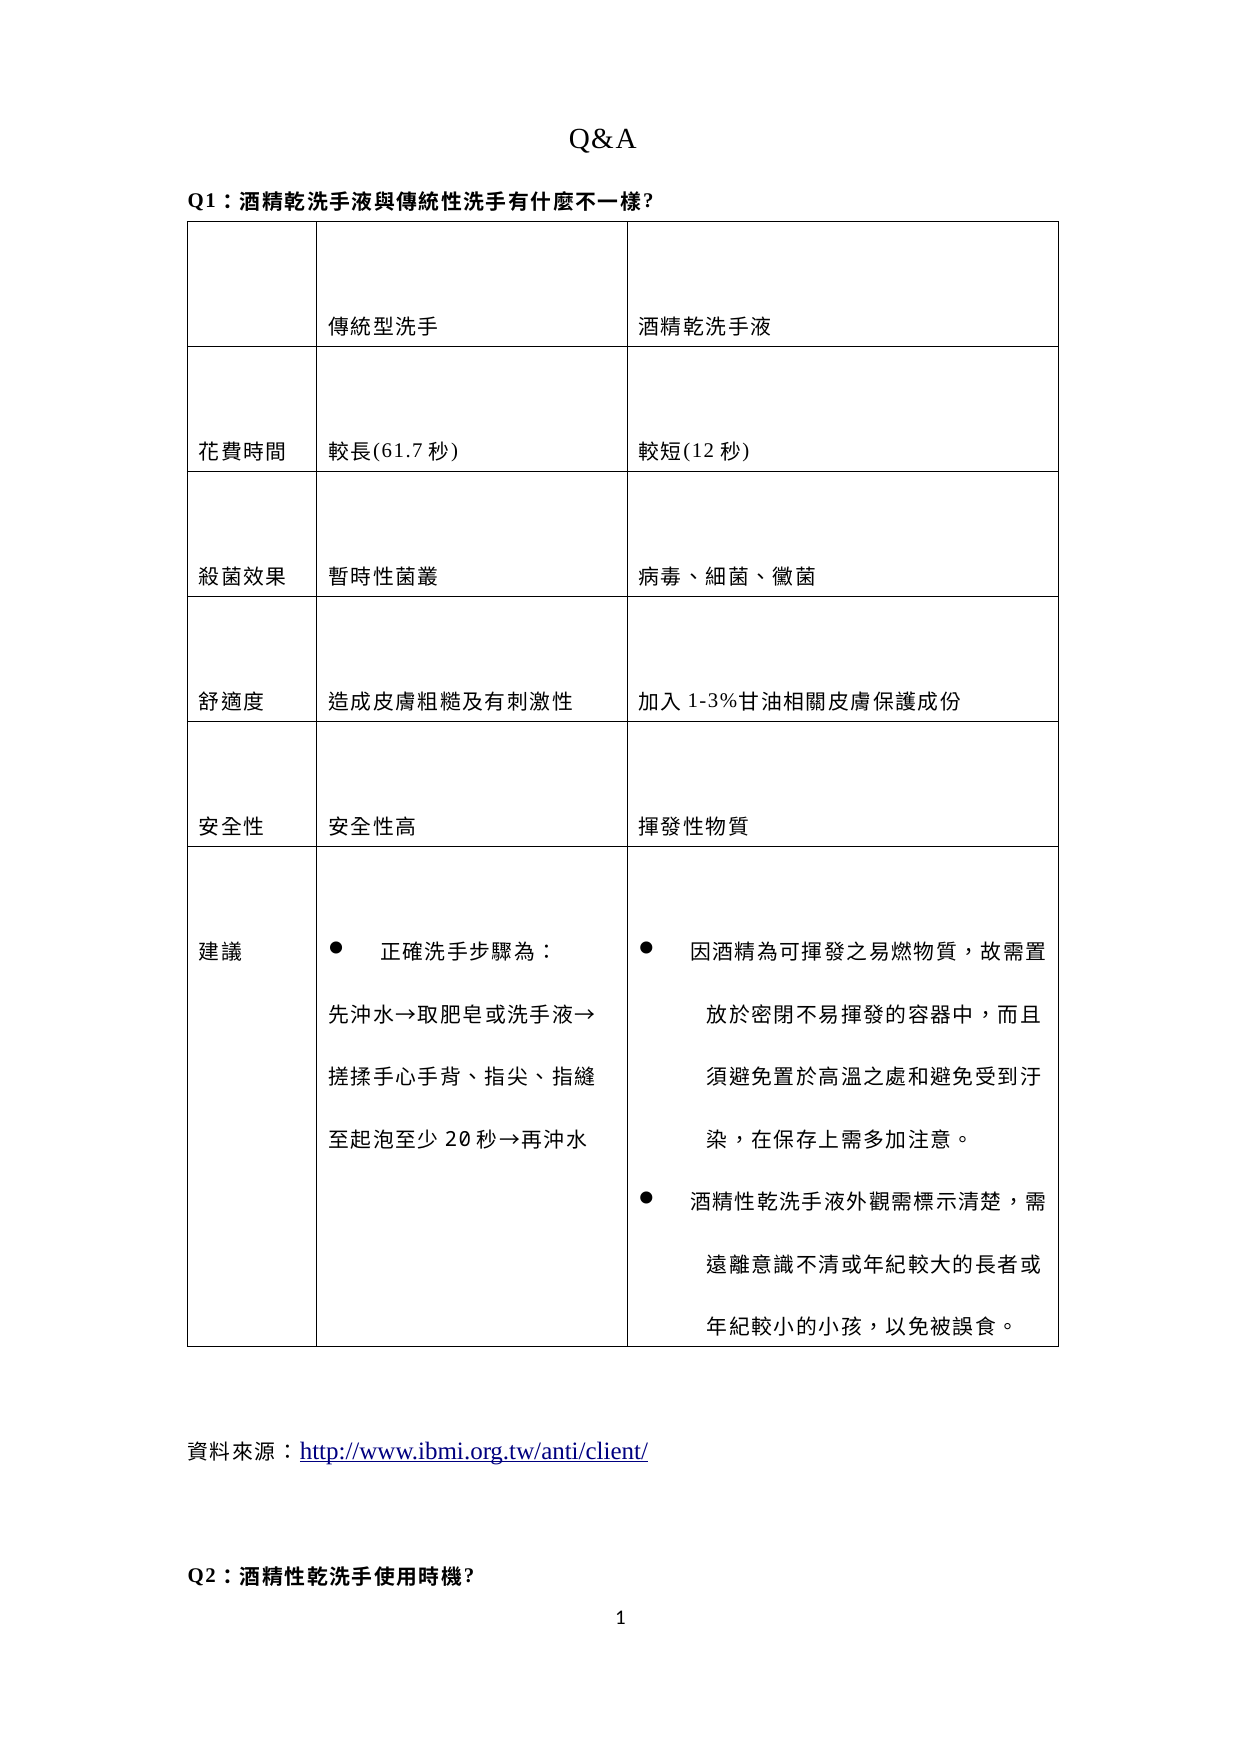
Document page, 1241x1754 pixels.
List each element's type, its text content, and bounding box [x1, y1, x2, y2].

table_cell 殺菌效果 [188, 472, 316, 596]
table_cell 花費時間 [188, 347, 316, 471]
table_cell 較短(12秒) [628, 347, 1058, 471]
table_cell 暫時性菌叢 [317, 472, 627, 596]
table_cell 病毒、細菌、黴菌 [628, 472, 1058, 596]
table_cell 加入1-3%甘油相關皮膚保護成份 [628, 597, 1058, 721]
table_cell 正確洗手步驟為： 先沖水→取肥皂或洗手液→搓揉手心手背、指尖、指縫至起泡至少20秒→再沖水 [317, 847, 627, 1346]
table_header [188, 222, 316, 346]
text 資料來源：http://www.ibmi.org.tw/anti/client/ [187, 1409, 1053, 1471]
table_cell 安全性 [188, 722, 316, 846]
table_header 酒精乾洗手液 [628, 222, 1058, 346]
text Q1：酒精乾洗手液與傳統性洗手有什麼不一樣? [187, 159, 1053, 221]
table_cell 建議 [188, 847, 316, 1346]
text Q2：酒精性乾洗手使用時機? [187, 1534, 1053, 1596]
table_cell 造成皮膚粗糙及有刺激性 [317, 597, 627, 721]
table_cell 揮發性物質 [628, 722, 1058, 846]
table_header 傳統型洗手 [317, 222, 627, 346]
text Q&A [187, 96, 1053, 159]
table_cell 安全性高 [317, 722, 627, 846]
table_cell 因酒精為可揮發之易燃物質，故需置放於密閉不易揮發的容器中，而且須避免置於高溫之處和避免受到汙染，在保存上需多加注意。 酒精性乾洗手液外觀需標示清楚，需遠離意識不清或年紀較大的長者或年紀較小的小孩，以免被誤食。 [628, 847, 1058, 1346]
table_cell 舒適度 [188, 597, 316, 721]
table_cell 較長(61.7秒) [317, 347, 627, 471]
